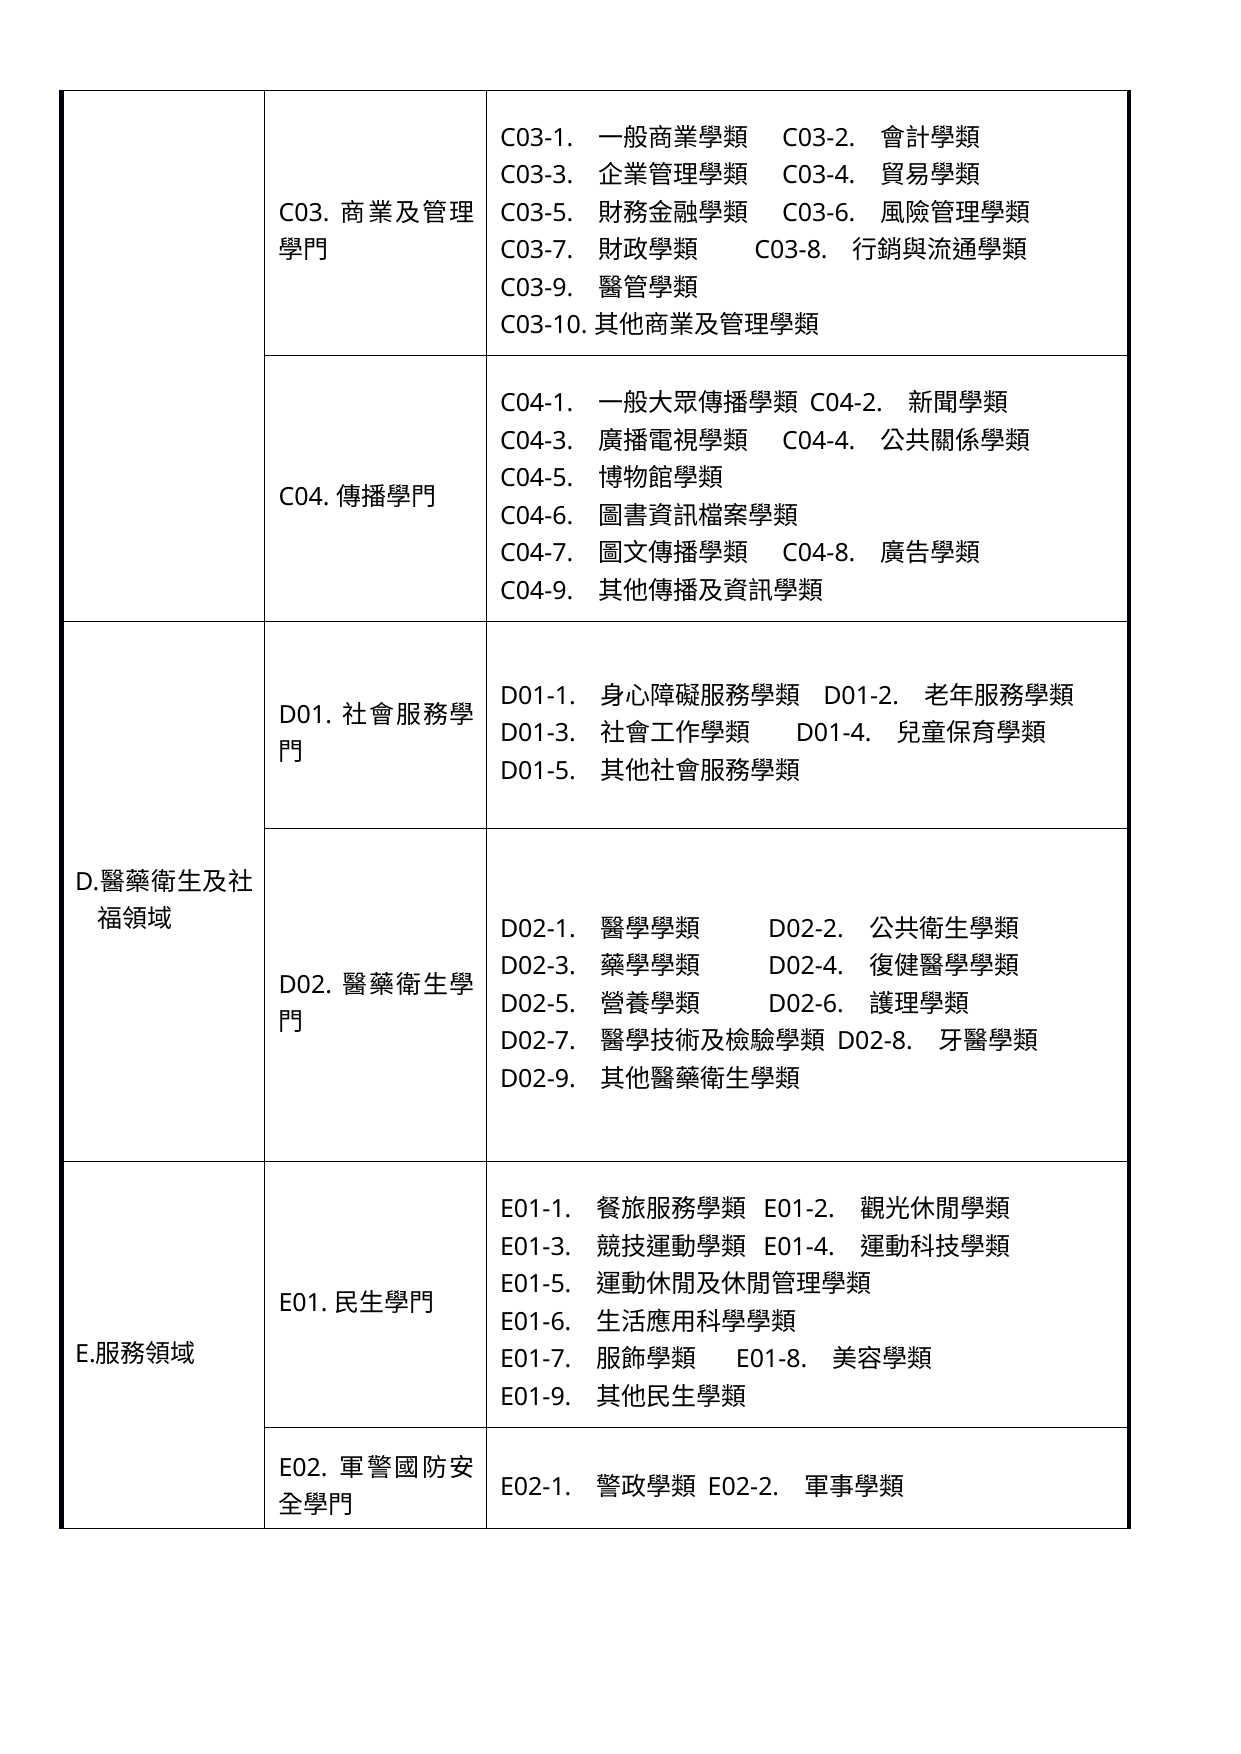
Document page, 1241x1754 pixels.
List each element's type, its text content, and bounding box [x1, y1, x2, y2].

table_cell E02-1. 警政學類 E02-2. 軍事學類 [487, 1428, 1127, 1528]
table_cell D01-1. 身心障礙服務學類 D01-2. 老年服務學類 D01-3. 社會工作學類 D01-4. 兒童保育學類 D01-5. 其他社會服務學類 [487, 622, 1127, 827]
table_cell C04. 傳播學門 [265, 356, 486, 621]
table_cell C03-1. 一般商業學類 C03-2. 會計學類 C03-3. 企業管理學類 C03-4. 貿易學類 C03-5. 財務金融學類 C03-6. 風險管理學類 C03-7. 財政學類 C03-8. 行銷與流通學類 C03-9. 醫管學類 C03-10. 其他商業及管理學類 [487, 91, 1127, 355]
table_cell E.服務領域 [64, 1162, 264, 1528]
table_cell C03. 商業及管理學門 [265, 91, 486, 355]
table_cell C04-1. 一般大眾傳播學類 C04-2. 新聞學類 C04-3. 廣播電視學類 C04-4. 公共關係學類 C04-5. 博物館學類 C04-6. 圖書資訊檔案學類 C04-7. 圖文傳播學類 C04-8. 廣告學類 C04-9. 其他傳播及資訊學類 [487, 356, 1127, 621]
table_cell D.醫藥衛生及社福領域 [64, 622, 264, 1161]
table_cell D02. 醫藥衛生學門 [265, 829, 486, 1161]
table_cell D01. 社會服務學門 [265, 622, 486, 827]
table_cell D02-1. 醫學學類 D02-2. 公共衛生學類 D02-3. 藥學學類 D02-4. 復健醫學學類 D02-5. 營養學類 D02-6. 護理學類 D02-7. 醫學技術及檢驗學類 D02-8. 牙醫學類 D02-9. 其他醫藥衛生學類 [487, 829, 1127, 1161]
table_cell [64, 91, 264, 621]
table_cell E01-1. 餐旅服務學類 E01-2. 觀光休閒學類 E01-3. 競技運動學類 E01-4. 運動科技學類 E01-5. 運動休閒及休閒管理學類 E01-6. 生活應用科學學類 E01-7. 服飾學類 E01-8. 美容學類 E01-9. 其他民生學類 [487, 1162, 1127, 1427]
table_cell E02. 軍警國防安全學門 [265, 1428, 486, 1528]
table_cell E01. 民生學門 [265, 1162, 486, 1427]
